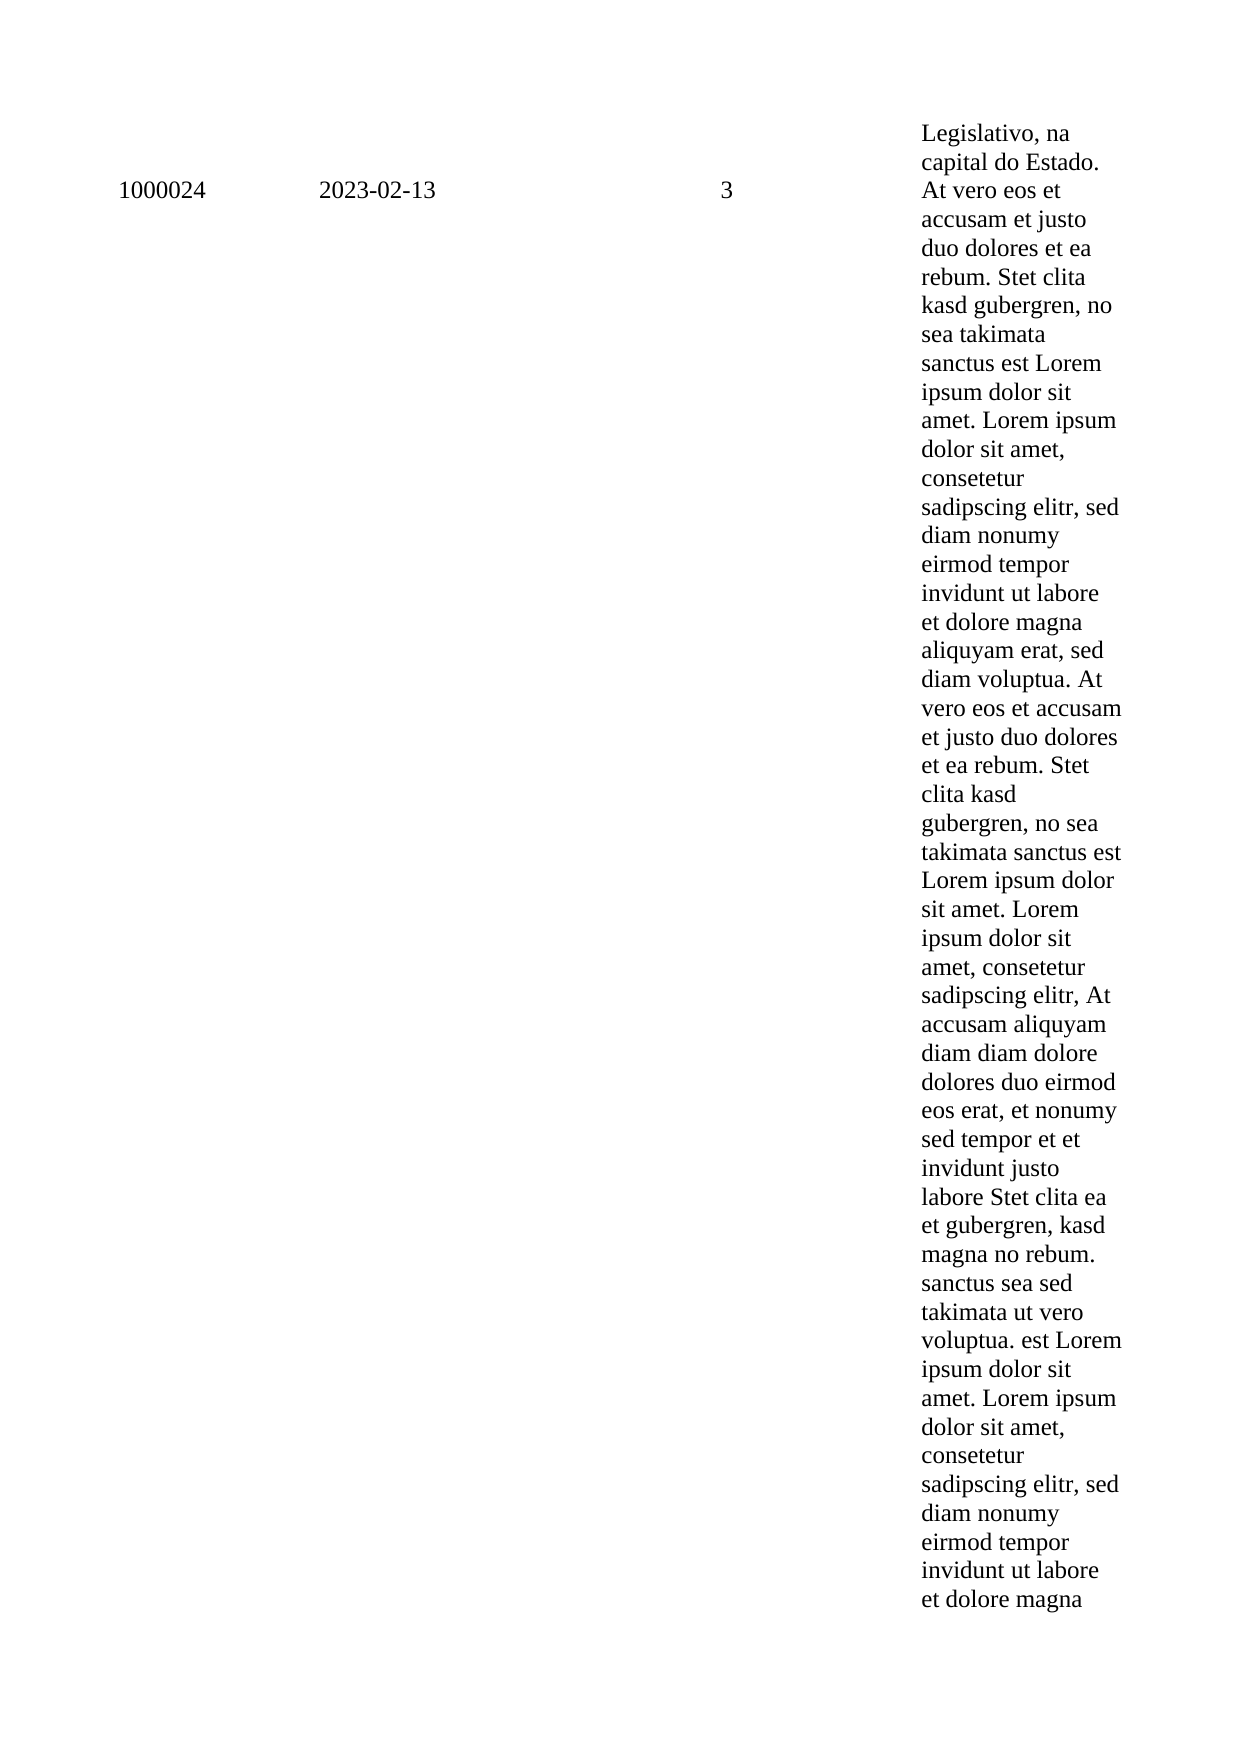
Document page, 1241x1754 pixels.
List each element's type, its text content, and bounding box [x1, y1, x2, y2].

table_cell [118, 118, 319, 176]
table_cell At vero eos et accusam et justo duo dolores et ea rebum. Stet clita kasd gubergren, no sea takimata sanctus est Lorem ipsum dolor sit amet. Lorem ipsum dolor sit amet, consetetur sadipscing elitr, sed diam nonumy eirmod tempor invidunt ut labore et dolore magna aliquyam erat, sed diam voluptua. At vero eos et accusam et justo duo dolores et ea rebum. Stet clita kasd gubergren, no sea takimata sanctus est Lorem ipsum dolor sit amet. Lorem ipsum dolor sit amet, consetetur sadipscing elitr, At accusam aliquyam diam diam dolore dolores duo eirmod eos erat, et nonumy sed tempor et et invidunt justo labore Stet clita ea et gubergren, kasd magna no rebum. sanctus sea sed takimata ut vero voluptua. est Lorem ipsum dolor sit amet. Lorem ipsum dolor sit amet, consetetur sadipscing elitr, sed diam nonumy eirmod tempor invidunt ut labore et dolore magna [921, 176, 1122, 1613]
table_cell 3 [720, 176, 921, 1613]
table_cell [319, 118, 519, 176]
table_cell Legislativo, na capital do Estado. [921, 118, 1122, 176]
table_cell 2023-02-13 [319, 176, 519, 1613]
table_cell [520, 118, 720, 176]
table_cell [720, 118, 921, 176]
table_cell 1000024 [118, 176, 319, 1613]
table_cell [520, 176, 720, 1613]
